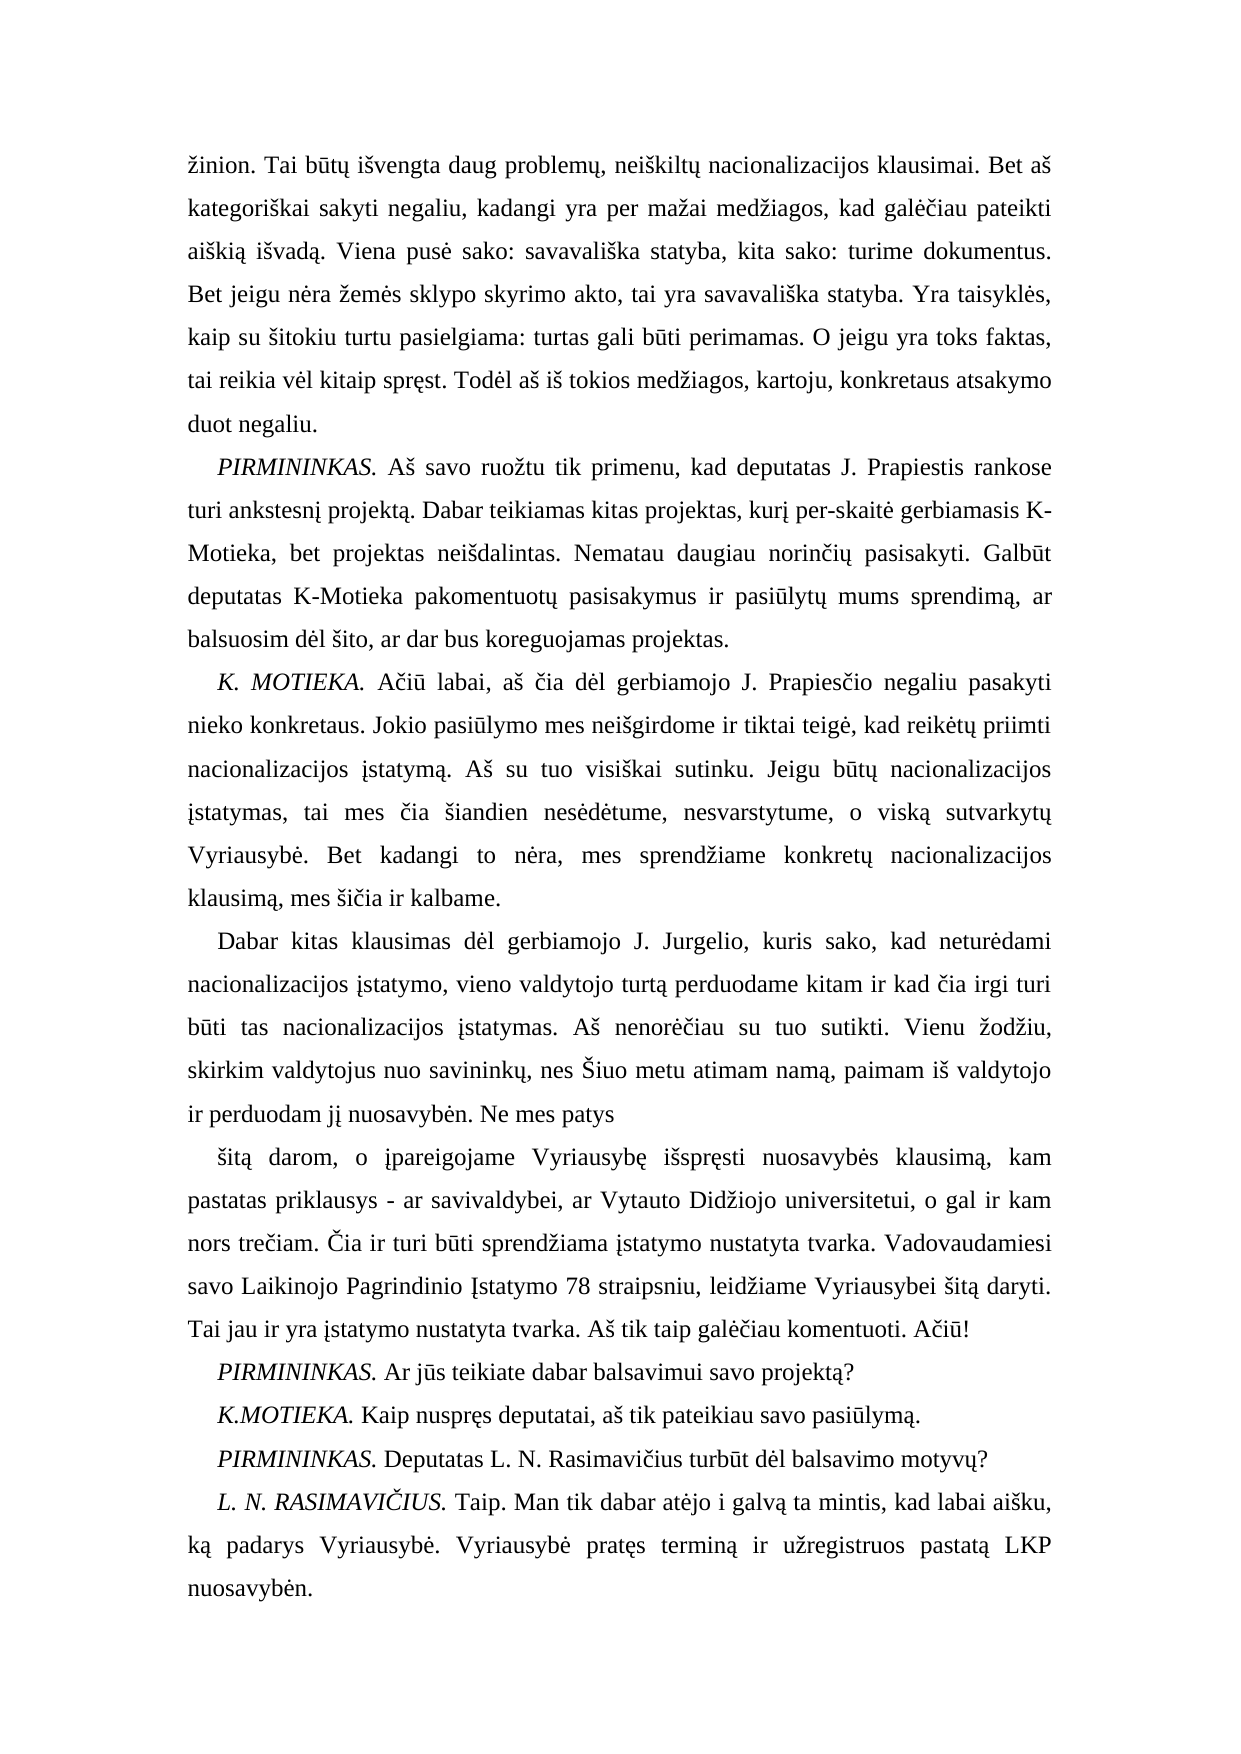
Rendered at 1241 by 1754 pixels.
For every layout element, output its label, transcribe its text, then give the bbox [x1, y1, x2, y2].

text PIRMININKAS. Aš savo ruožtu tik primenu, kad deputatas J. Prapiestis rankose turi ankstesnį projektą. Dabar teikiamas kitas projektas, kurį per-skaitė gerbiamasis K-Motieka, bet projektas neišdalintas. Nematau daugiau norinčių pasisakyti. Galbūt deputatas K-Motieka pakomentuotų pasisakymus ir pasiūlytų mums sprendimą, ar balsuosim dėl šito, ar dar bus koreguojamas projektas. [187, 452, 1053, 653]
text šitą darom, o įpareigojame Vyriausybę išspręsti nuosavybės klausimą, kam pastatas priklausys - ar savivaldybei, ar Vytauto Didžiojo universitetui, o gal ir kam nors trečiam. Čia ir turi būti sprendžiama įstatymo nustatyta tvarka. Vadovaudamiesi savo Laikinojo Pagrindinio Įstatymo 78 straipsniu, leidžiame Vyriausybei šitą daryti. Tai jau ir yra įstatymo nustatyta tvarka. Aš tik taip galėčiau komentuoti. Ačiū! [187, 1142, 1053, 1343]
text Dabar kitas klausimas dėl gerbiamojo J. Jurgelio, kuris sako, kad neturėdami nacionalizacijos įstatymo, vieno valdytojo turtą perduodame kitam ir kad čia irgi turi būti tas nacionalizacijos įstatymas. Aš nenorėčiau su tuo sutikti. Vienu žodžiu, skirkim valdytojus nuo savininkų, nes Šiuo metu atimam namą, paimam iš valdytojo ir perduodam jį nuosavybėn. Ne mes patys [187, 926, 1053, 1127]
text L. N. RASIMAVIČIUS. Taip. Man tik dabar atėjo i galvą ta mintis, kad labai aišku, ką padarys Vyriausybė. Vyriausybė pratęs terminą ir užregistruos pastatą LKP nuosavybėn. [187, 1487, 1053, 1602]
text žinion. Tai būtų išvengta daug problemų, neiškiltų nacionalizacijos klausimai. Bet aš kategoriškai sakyti negaliu, kadangi yra per mažai medžiagos, kad galėčiau pateikti aiškią išvadą. Viena pusė sako: savavališka statyba, kita sako: turime dokumentus. Bet jeigu nėra žemės sklypo skyrimo akto, tai yra savavališka statyba. Yra taisyklės, kaip su šitokiu turtu pasielgiama: turtas gali būti perimamas. O jeigu yra toks faktas, tai reikia vėl kitaip spręst. Todėl aš iš tokios medžiagos, kartoju, konkretaus atsakymo duot negaliu. [187, 150, 1053, 437]
text K. MOTIEKA. Ačiū labai, aš čia dėl gerbiamojo J. Prapiesčio negaliu pasakyti nieko konkretaus. Jokio pasiūlymo mes neišgirdome ir tiktai teigė, kad reikėtų priimti nacionalizacijos įstatymą. Aš su tuo visiškai sutinku. Jeigu būtų nacionalizacijos įstatymas, tai mes čia šiandien nesėdėtume, nesvarstytume, o viską sutvarkytų Vyriausybė. Bet kadangi to nėra, mes sprendžiame konkretų nacionalizacijos klausimą, mes šičia ir kalbame. [187, 667, 1053, 912]
text K.MOTIEKA. Kaip nuspręs deputatai, aš tik pateikiau savo pasiūlymą. [187, 1401, 1053, 1429]
text PIRMININKAS. Deputatas L. N. Rasimavičius turbūt dėl balsavimo motyvų? [187, 1444, 1053, 1472]
text PIRMININKAS. Ar jūs teikiate dabar balsavimui savo projektą? [187, 1357, 1053, 1386]
